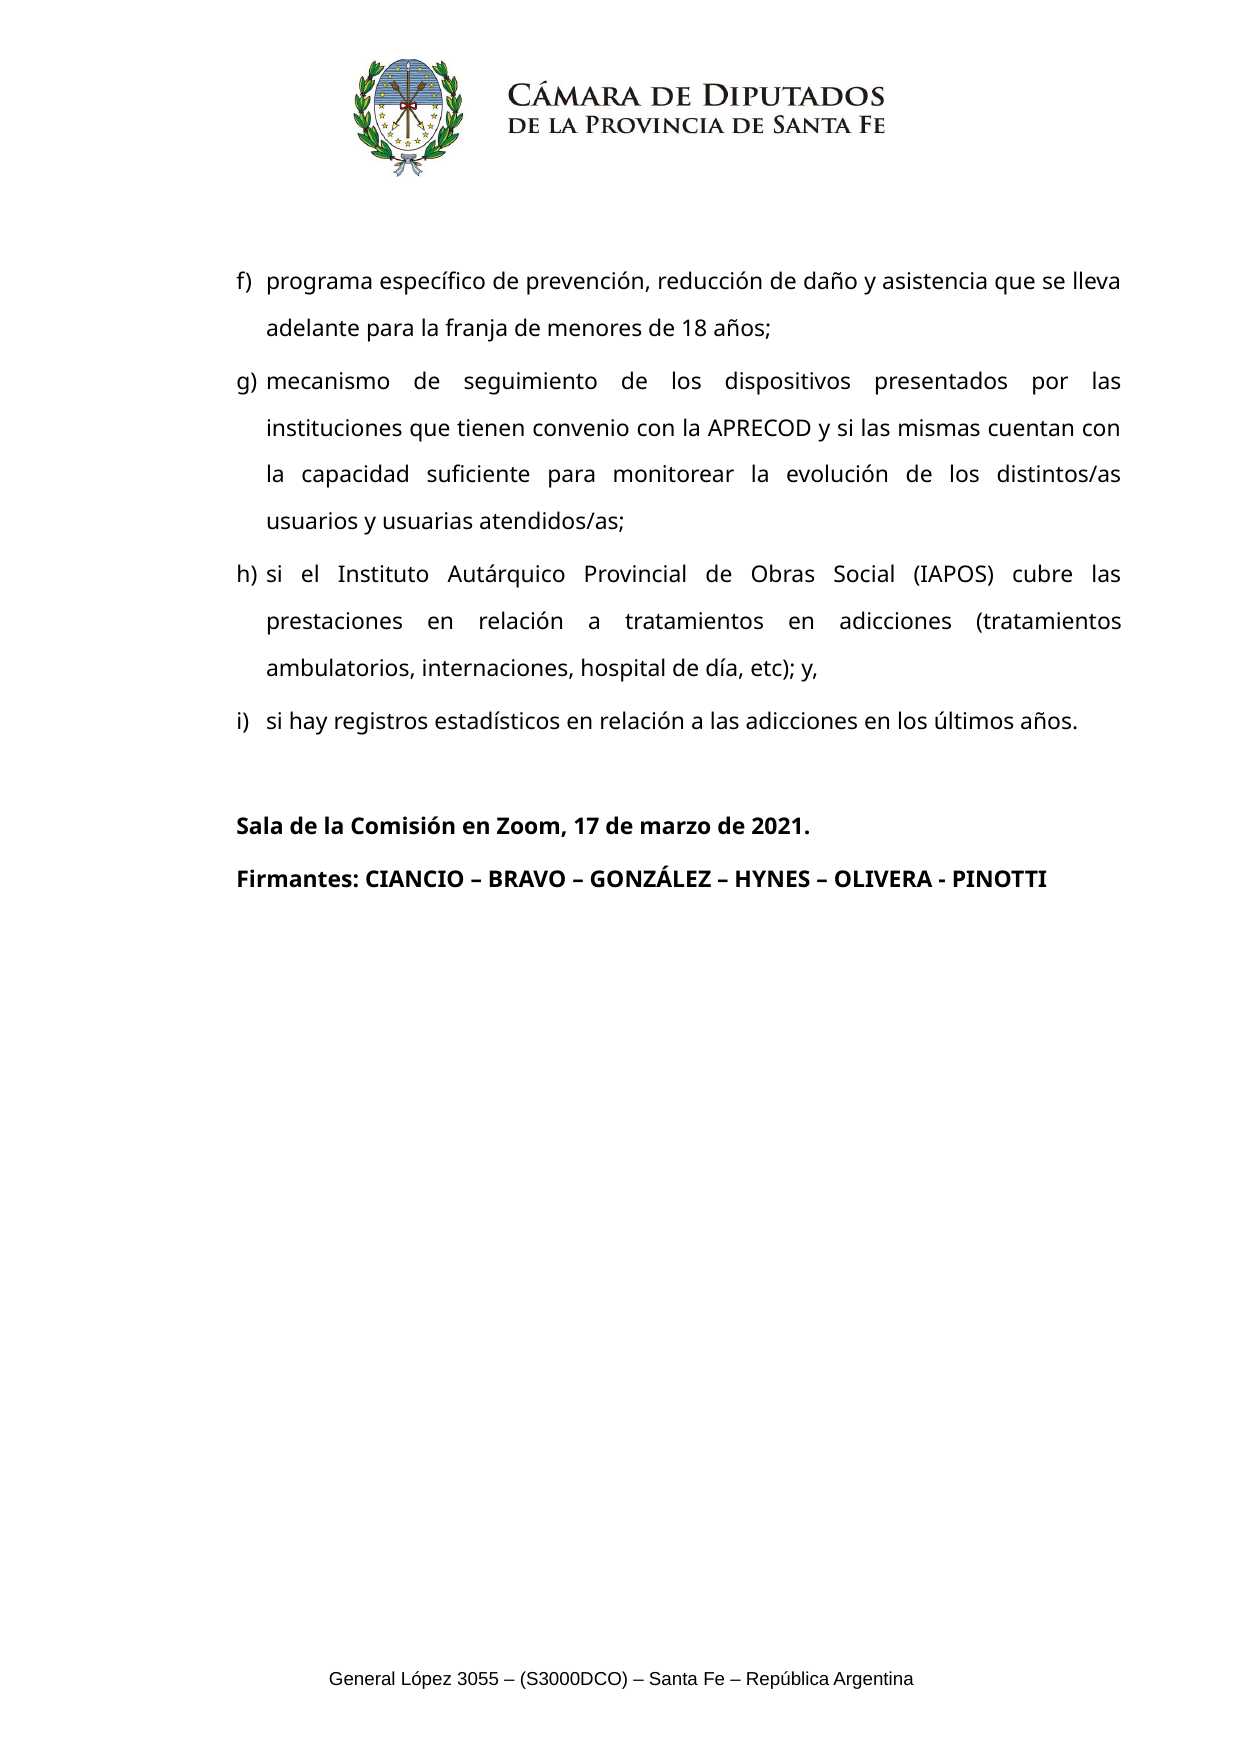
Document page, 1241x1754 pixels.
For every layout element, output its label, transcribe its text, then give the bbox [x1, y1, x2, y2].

text Sala de la Comisión en Zoom, 17 de marzo de 2021. [236, 810, 1122, 842]
list programa específico de prevención, reducción de daño y asistencia que se lleva adelante para la franja de menores de 18 años; [236, 265, 1122, 343]
list si hay registros estadísticos en relación a las adicciones en los últimos años. [236, 705, 1122, 736]
list si el Instituto Autárquico Provincial de Obras Social (IAPOS) cubre las prestaciones en relación a tratamientos en adicciones (tratamientos ambulatorios, internaciones, hospital de día, etc); y, [236, 558, 1122, 683]
list mecanismo de seguimiento de los dispositivos presentados por las instituciones que tienen convenio con la APRECOD y si las mismas cuentan con la capacidad suficiente para monitorear la evolución de los distintos/as usuarios y usuarias atendidos/as; [236, 365, 1122, 537]
text Firmantes: CIANCIO – BRAVO – GONZÁLEZ – HYNES – OLIVERA - PINOTTI [236, 863, 1122, 894]
picture [353, 59, 885, 181]
